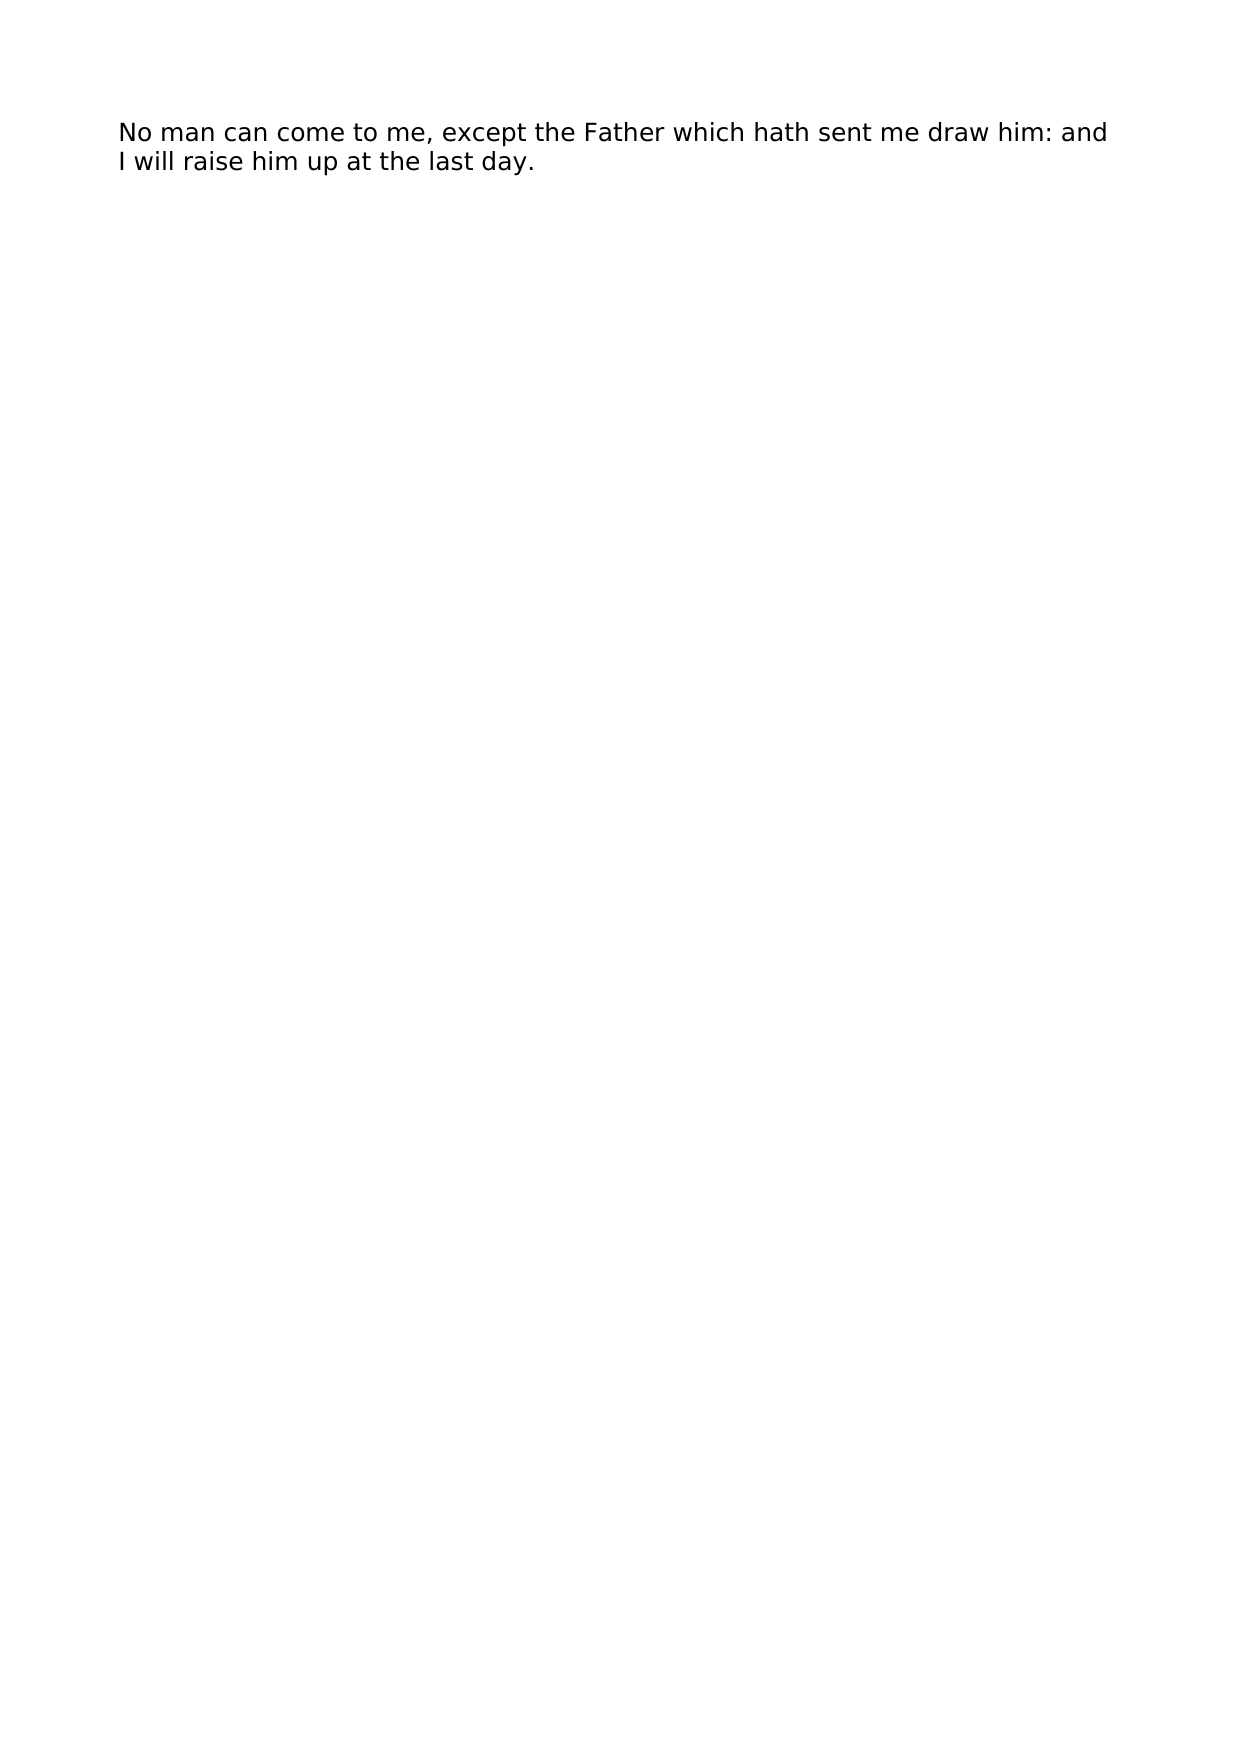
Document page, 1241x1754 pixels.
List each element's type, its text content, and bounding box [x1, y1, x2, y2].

text No man can come to me, except the Father which hath sent me draw him: and I will raise him up at the last day. [118, 118, 1122, 176]
